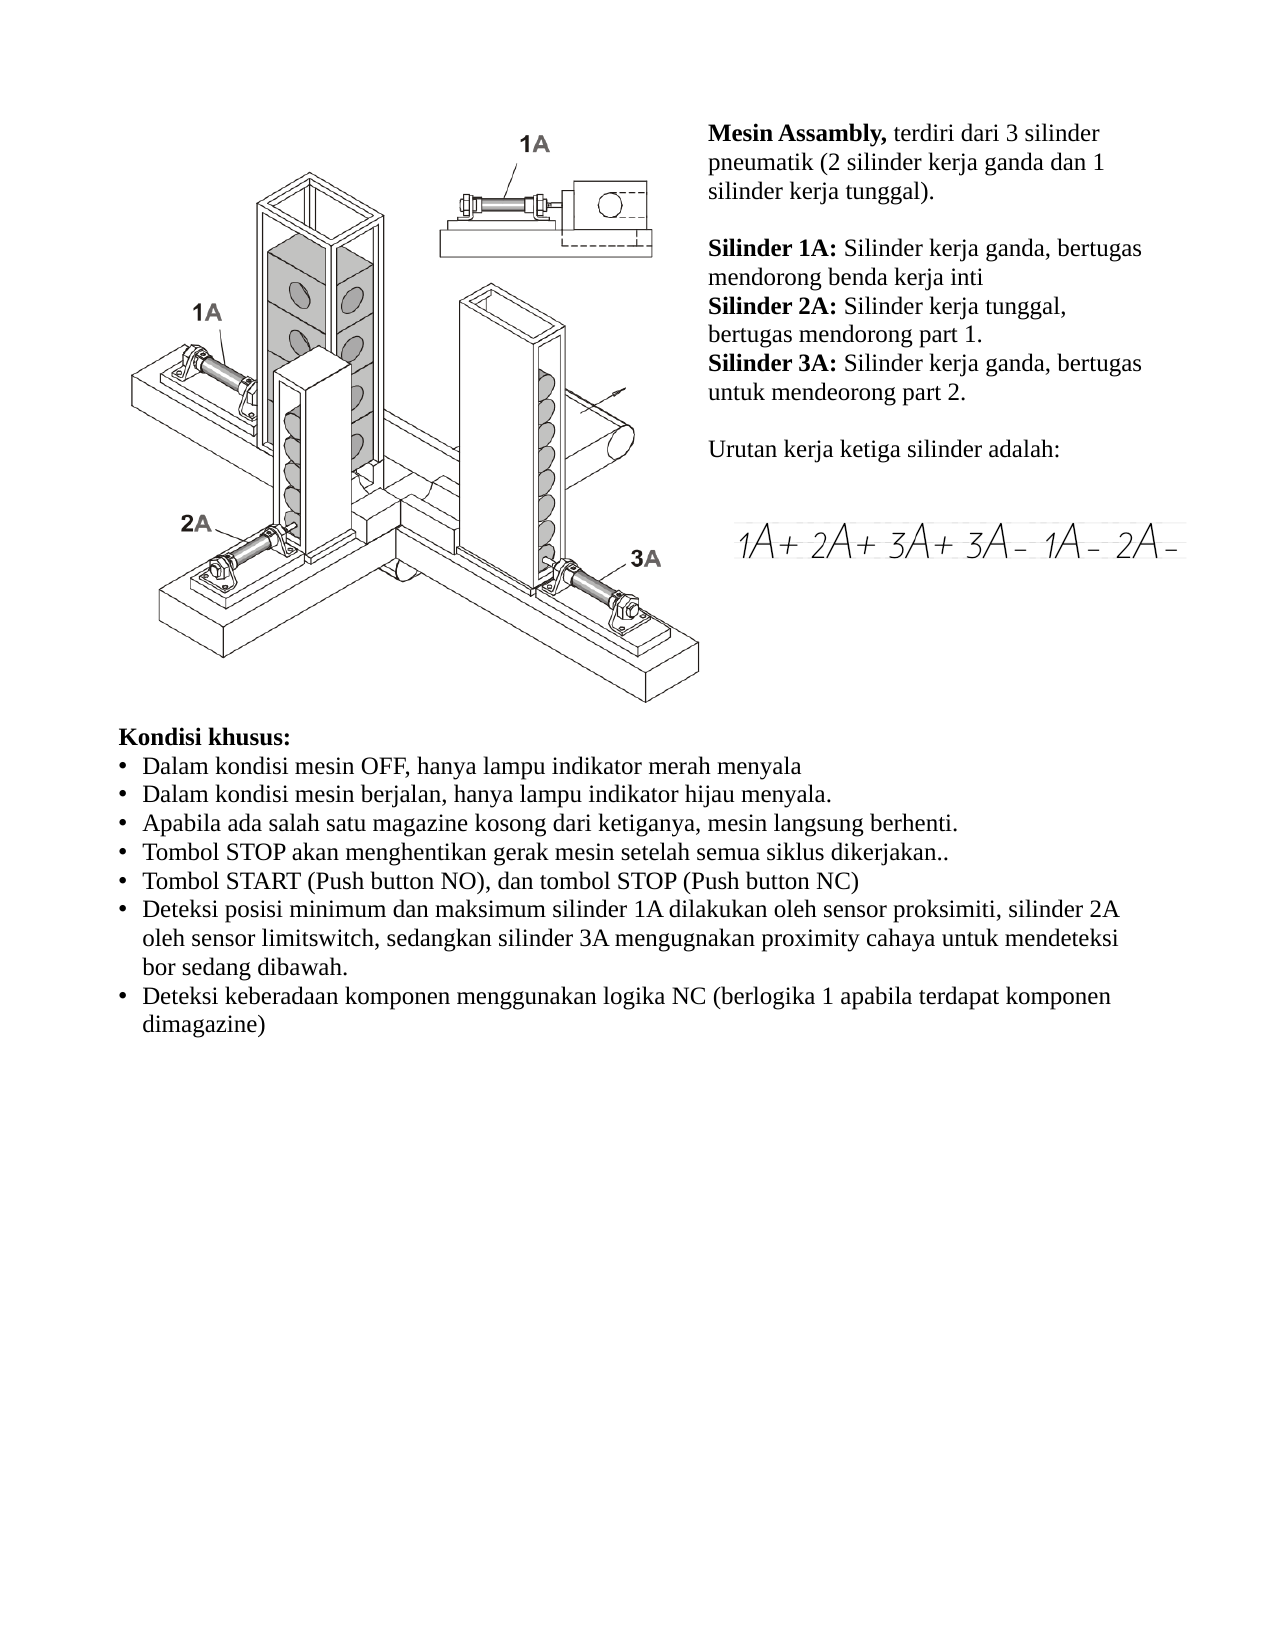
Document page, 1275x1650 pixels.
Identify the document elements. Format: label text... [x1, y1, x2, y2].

list Tombol STOP akan menghentikan gerak mesin setelah semua siklus dikerjakan.. [118, 837, 1157, 866]
text Silinder 1A: Silinder kerja ganda, bertugas mendorong benda kerja inti [708, 233, 1157, 291]
list Tombol START (Push button NO), dan tombol STOP (Push button NC) [118, 866, 1157, 894]
list Apabila ada salah satu magazine kosong dari ketiganya, mesin langsung berhenti. [118, 808, 1157, 837]
text Silinder 3A: Silinder kerja ganda, bertugas untuk mendeorong part 2. [708, 348, 1157, 406]
list Deteksi keberadaan komponen menggunakan logika NC (berlogika 1 apabila terdapat komponen dimagazine) [118, 981, 1157, 1038]
list Dalam kondisi mesin OFF, hanya lampu indikator merah menyala [118, 751, 1157, 779]
picture [125, 118, 708, 706]
picture [732, 514, 1191, 574]
text Silinder 2A: Silinder kerja tunggal, bertugas mendorong part 1. [708, 291, 1157, 348]
text Urutan kerja ketiga silinder adalah: [708, 434, 1157, 463]
list Deteksi posisi minimum dan maksimum silinder 1A dilakukan oleh sensor proksimiti, silinder 2A oleh sensor limitswitch, sedangkan silinder 3A mengugnakan proximity cahaya untuk mendeteksi bor sedang dibawah. [118, 894, 1157, 981]
text Mesin Assambly, terdiri dari 3 silinder pneumatik (2 silinder kerja ganda dan 1 silinder kerja tunggal). [708, 118, 1157, 204]
text Kondisi khusus: [118, 722, 1157, 751]
list Dalam kondisi mesin berjalan, hanya lampu indikator hijau menyala. [118, 779, 1157, 808]
